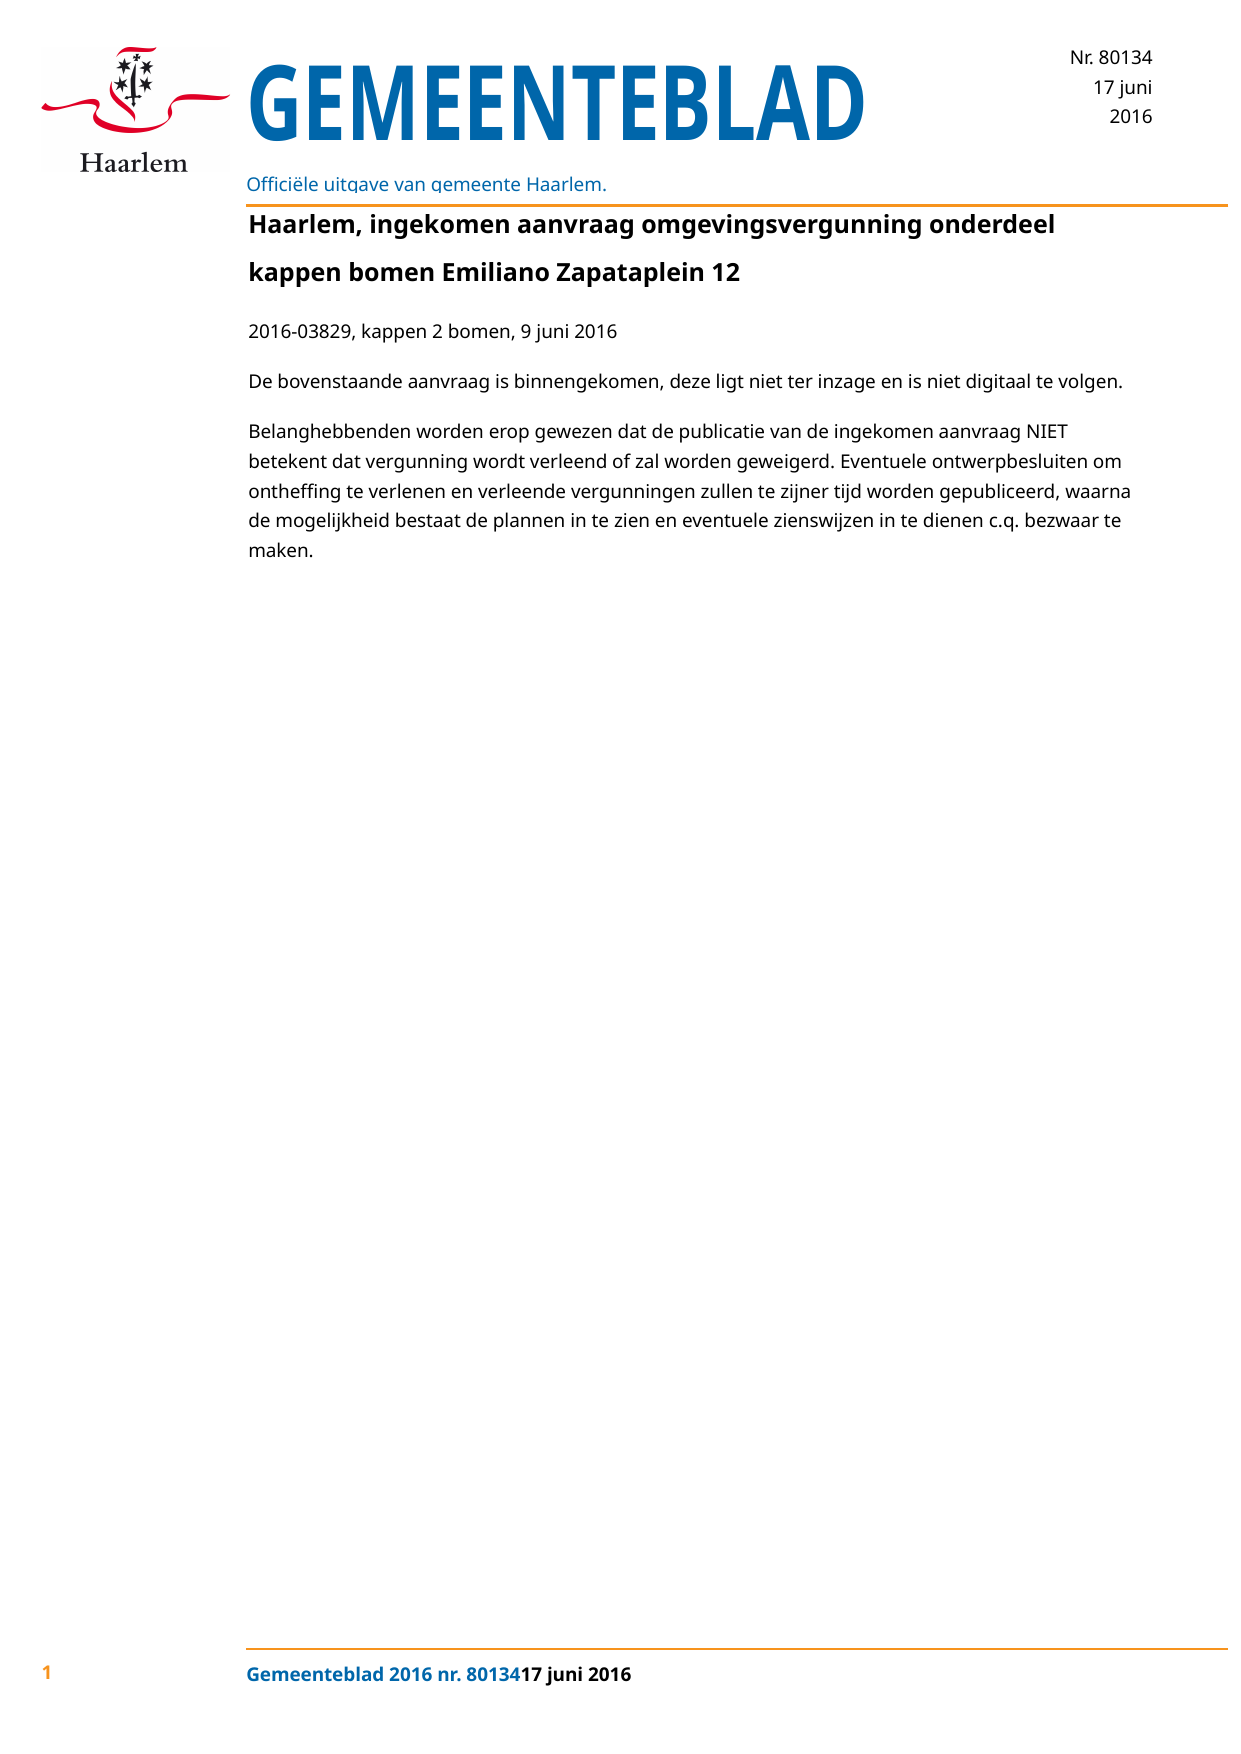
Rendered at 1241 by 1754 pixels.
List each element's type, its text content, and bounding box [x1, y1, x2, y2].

text Haarlem, ingekomen aanvraag omgevingsvergunning onderdeel kappen bomen Emiliano Zapataplein 12 [248, 207, 1152, 288]
text Belanghebbenden worden erop gewezen dat de publicatie van de ingekomen aanvraag NIET betekent dat vergunning wordt verleend of zal worden geweigerd. Eventuele ontwerpbesluiten om ontheffing te verlenen en verleende vergunningen zullen te zijner tijd worden gepubliceerd, waarna de mogelijkheid bestaat de plannen in te zien en eventuele zienswijzen in te dienen c.q. bezwaar te maken. [248, 419, 1152, 563]
text De bovenstaande aanvraag is binnengekomen, deze ligt niet ter inzage en is niet digitaal te volgen. [248, 368, 1152, 394]
text 2016-03829, kappen 2 bomen, 9 juni 2016 [248, 318, 1152, 344]
picture [41, 47, 231, 172]
